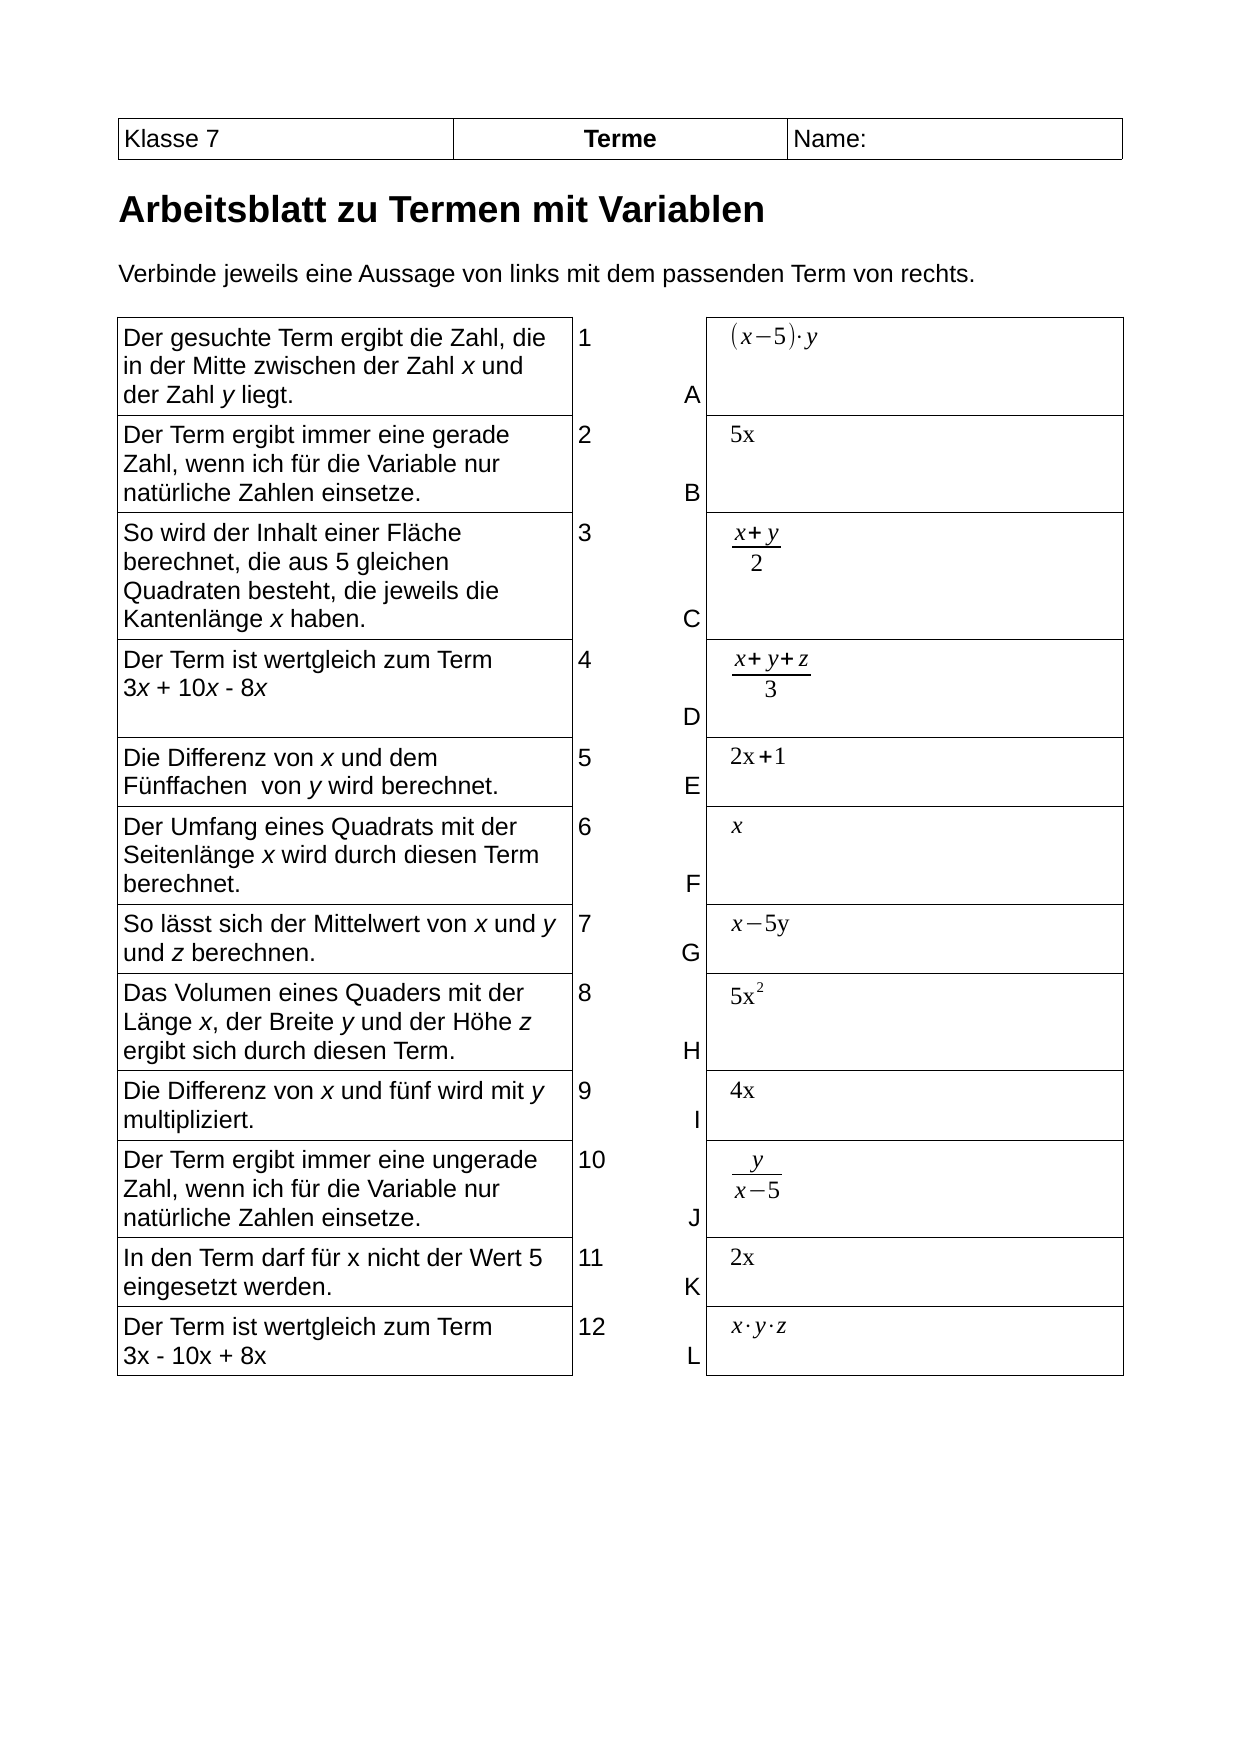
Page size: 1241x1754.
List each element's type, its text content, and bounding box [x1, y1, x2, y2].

table_cell [707, 1141, 1123, 1237]
table_cell Der Term ist wertgleich zum Term 3x + 10x - 8x [118, 640, 572, 737]
table_cell [707, 738, 1123, 806]
table_cell 5 E [573, 737, 706, 806]
text Verbinde jeweils eine Aussage von links mit dem passenden Term von rechts. [118, 259, 1122, 288]
table_cell [707, 905, 1123, 973]
table_cell In den Term darf für x nicht der Wert 5 eingesetzt werden. [118, 1238, 572, 1306]
table_cell 3 C [573, 512, 706, 639]
table_cell Die Differenz von x und dem Fünffachen von y wird berechnet. [118, 738, 572, 806]
table_cell So lässt sich der Mittelwert von x und y und z berechnen. [118, 905, 572, 973]
table_header 1 A [573, 317, 706, 414]
table_header Klasse 7 [119, 119, 453, 158]
table_cell [707, 416, 1123, 512]
table_cell So wird der Inhalt einer Fläche berechnet, die aus 5 gleichen Quadraten besteht, die jeweils die Kantenlänge x haben. [118, 513, 572, 639]
table_cell [707, 807, 1123, 903]
table_cell 10 J [573, 1140, 706, 1237]
table_cell [707, 1071, 1123, 1139]
table_cell [707, 640, 1123, 737]
table_header Der gesuchte Term ergibt die Zahl, die in der Mitte zwischen der Zahl x und der Zahl y liegt. [118, 318, 572, 414]
table_cell 9 I [573, 1070, 706, 1139]
table_cell [707, 1238, 1123, 1306]
table_cell Der Umfang eines Quadrats mit der Seitenlänge x wird durch diesen Term berechnet. [118, 807, 572, 903]
table_header [707, 318, 1123, 414]
table_cell 12 L [573, 1306, 706, 1375]
text Arbeitsblatt zu Termen mit Variablen [118, 187, 1122, 230]
table_cell Der Term ergibt immer eine gerade Zahl, wenn ich für die Variable nur natürliche Zahlen einsetze. [118, 416, 572, 512]
table_cell 7 G [573, 904, 706, 973]
table_cell [707, 1307, 1123, 1375]
table_cell 8 H [573, 973, 706, 1070]
table_cell 4 D [573, 639, 706, 737]
table_cell Das Volumen eines Quaders mit der Länge x, der Breite y und der Höhe z ergibt sich durch diesen Term. [118, 974, 572, 1070]
table_cell 2 B [573, 415, 706, 512]
table_cell Die Differenz von x und fünf wird mit y multipliziert. [118, 1071, 572, 1139]
table_header Name: [788, 119, 1122, 158]
table_cell 11 K [573, 1237, 706, 1306]
table_cell Der Term ist wertgleich zum Term 3x - 10x + 8x [118, 1307, 572, 1375]
table_cell 6 F [573, 806, 706, 903]
table_cell Der Term ergibt immer eine ungerade Zahl, wenn ich für die Variable nur natürliche Zahlen einsetze. [118, 1141, 572, 1237]
table_cell [707, 513, 1123, 639]
table_cell [707, 974, 1123, 1070]
table_header Terme [454, 119, 787, 158]
